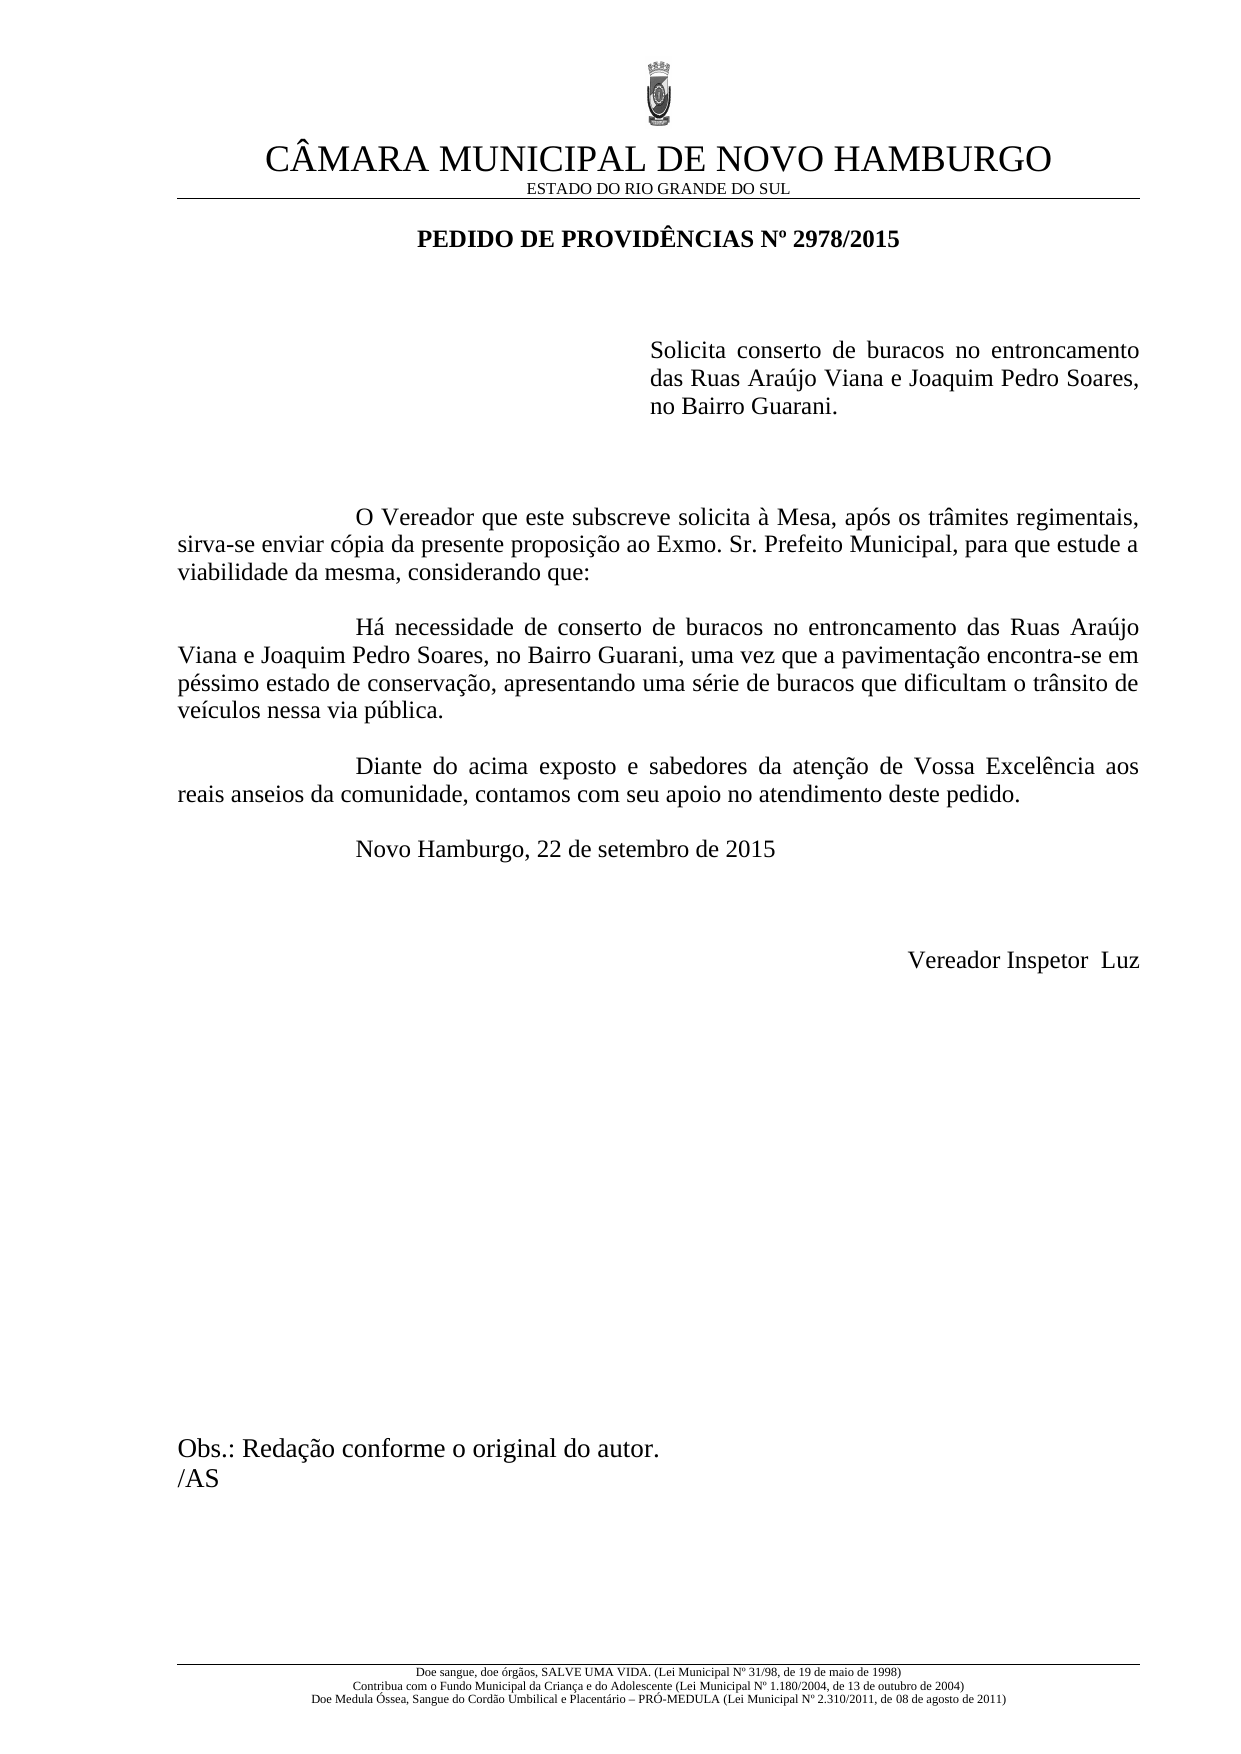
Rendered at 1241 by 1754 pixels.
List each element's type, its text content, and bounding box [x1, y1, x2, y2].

text PEDIDO DE PROVIDÊNCIAS Nº 2978/2015 [177, 226, 1140, 253]
text /AS [177, 1463, 1140, 1493]
text O Vereador que este subscreve solicita à Mesa, após os trâmites regimentais, sirva-se enviar cópia da presente proposição ao Exmo. Sr. Prefeito Municipal, para que estude a viabilidade da mesma, considerando que: [177, 503, 1140, 586]
text Solicita conserto de buracos no entroncamento das Ruas Araújo Viana e Joaquim Pedro Soares, no Bairro Guarani. [650, 336, 1140, 419]
text Novo Hamburgo, 22 de setembro de 2015 [177, 835, 1140, 863]
text Há necessidade de conserto de buracos no entroncamento das Ruas Araújo Viana e Joaquim Pedro Soares, no Bairro Guarani, uma vez que a pavimentação encontra-se em péssimo estado de conservação, apresentando uma série de buracos que dificultam o trânsito de veículos nessa via pública. [177, 613, 1140, 724]
text Vereador Inspetor Luz [177, 946, 1140, 974]
text Diante do acima exposto e sabedores da atenção de Vossa Excelência aos reais anseios da comunidade, contamos com seu apoio no atendimento deste pedido. [177, 752, 1140, 807]
text Obs.: Redação conforme o original do autor. [177, 1433, 1140, 1463]
